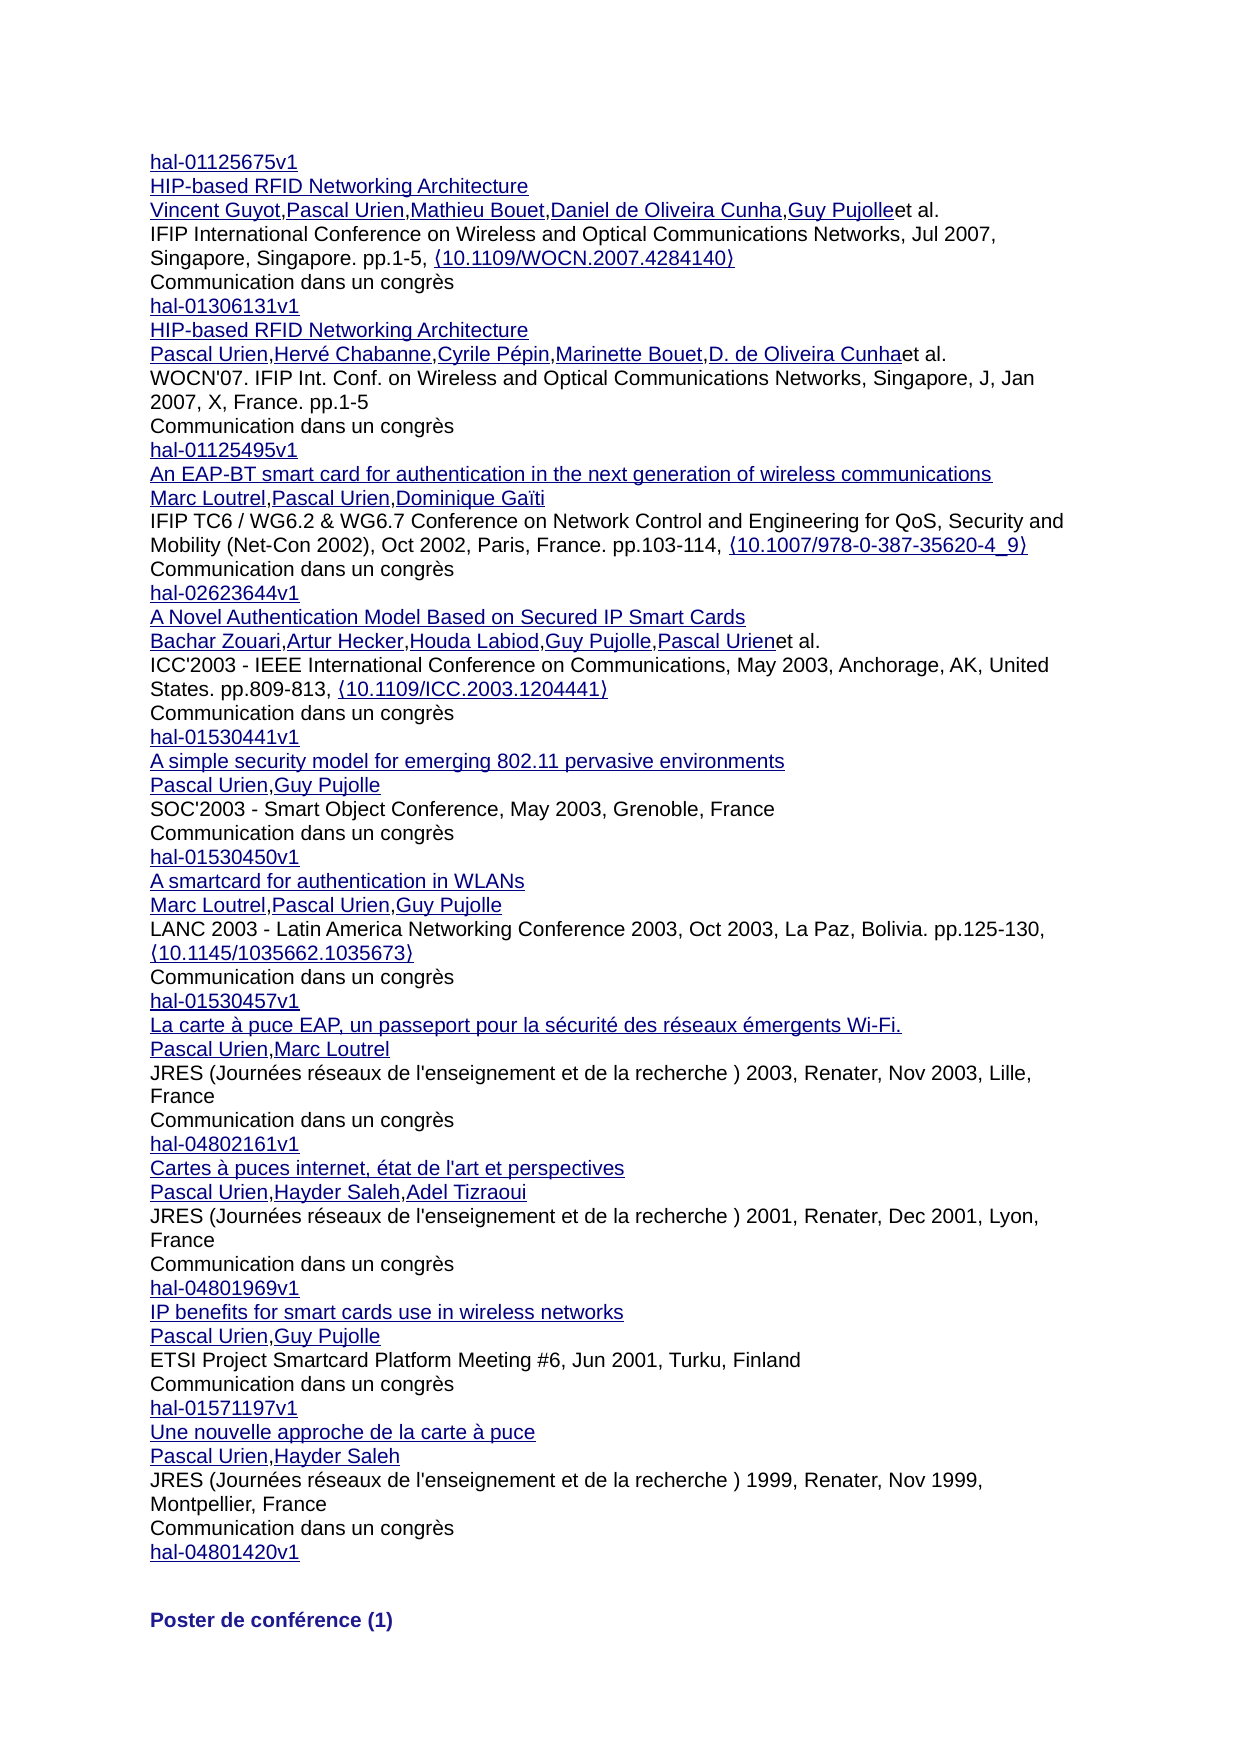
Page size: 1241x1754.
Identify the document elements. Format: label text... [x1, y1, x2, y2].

table_cell Cartes à puces internet, état de l'art et perspectives Pascal Urien,Hayder Saleh,Adel Tizraoui JRES (Journées réseaux de l'enseignement et de la recherche ) 2001, Renater, Dec 2001, Lyon, France Communication dans un congrès hal-04801969v1 [150, 1156, 1090, 1300]
table_cell HIP-based RFID Networking Architecture Vincent Guyot,Pascal Urien,Mathieu Bouet,Daniel de Oliveira Cunha,Guy Pujolleet al. IFIP International Conference on Wireless and Optical Communications Networks, Jul 2007, Singapore, Singapore. pp.1-5, ⟨10.1109/WOCN.2007.4284140⟩ Communication dans un congrès hal-01306131v1 [150, 174, 1090, 318]
table_cell An EAP-BT smart card for authentication in the next generation of wireless communications Marc Loutrel,Pascal Urien,Dominique Gaïti IFIP TC6 / WG6.2 & WG6.7 Conference on Network Control and Engineering for QoS, Security and Mobility (Net-Con 2002), Oct 2002, Paris, France. pp.103-114, ⟨10.1007/978-0-387-35620-4_9⟩ Communication dans un congrès hal-02623644v1 [150, 461, 1090, 605]
subtitle Poster de conférence (1) [150, 1608, 1090, 1632]
table_cell A Novel Authentication Model Based on Secured IP Smart Cards Bachar Zouari,Artur Hecker,Houda Labiod,Guy Pujolle,Pascal Urienet al. ICC'2003 - IEEE International Conference on Communications, May 2003, Anchorage, AK, United States. pp.809-813, ⟨10.1109/ICC.2003.1204441⟩ Communication dans un congrès hal-01530441v1 [150, 605, 1090, 749]
table_cell IP benefits for smart cards use in wireless networks Pascal Urien,Guy Pujolle ETSI Project Smartcard Platform Meeting #6, Jun 2001, Turku, Finland Communication dans un congrès hal-01571197v1 [150, 1300, 1090, 1420]
table_cell A smartcard for authentication in WLANs Marc Loutrel,Pascal Urien,Guy Pujolle LANC 2003 - Latin America Networking Conference 2003, Oct 2003, La Paz, Bolivia. pp.125-130, ⟨10.1145/1035662.1035673⟩ Communication dans un congrès hal-01530457v1 [150, 869, 1090, 1012]
table_cell La carte à puce EAP, un passeport pour la sécurité des réseaux émergents Wi-Fi. Pascal Urien,Marc Loutrel JRES (Journées réseaux de l'enseignement et de la recherche ) 2003, Renater, Nov 2003, Lille, France Communication dans un congrès hal-04802161v1 [150, 1013, 1090, 1156]
table_cell HIP-based RFID Networking Architecture Pascal Urien,Hervé Chabanne,Cyrile Pépin,Marinette Bouet,D. de Oliveira Cunhaet al. WOCN'07. IFIP Int. Conf. on Wireless and Optical Communications Networks, Singapore, J, Jan 2007, X, France. pp.1-5 Communication dans un congrès hal-01125495v1 [150, 318, 1090, 461]
table_cell hal-01125675v1 [150, 150, 1090, 174]
table_cell A simple security model for emerging 802.11 pervasive environments Pascal Urien,Guy Pujolle SOC'2003 - Smart Object Conference, May 2003, Grenoble, France Communication dans un congrès hal-01530450v1 [150, 749, 1090, 869]
table_cell Une nouvelle approche de la carte à puce Pascal Urien,Hayder Saleh JRES (Journées réseaux de l'enseignement et de la recherche ) 1999, Renater, Nov 1999, Montpellier, France Communication dans un congrès hal-04801420v1 [150, 1420, 1090, 1563]
